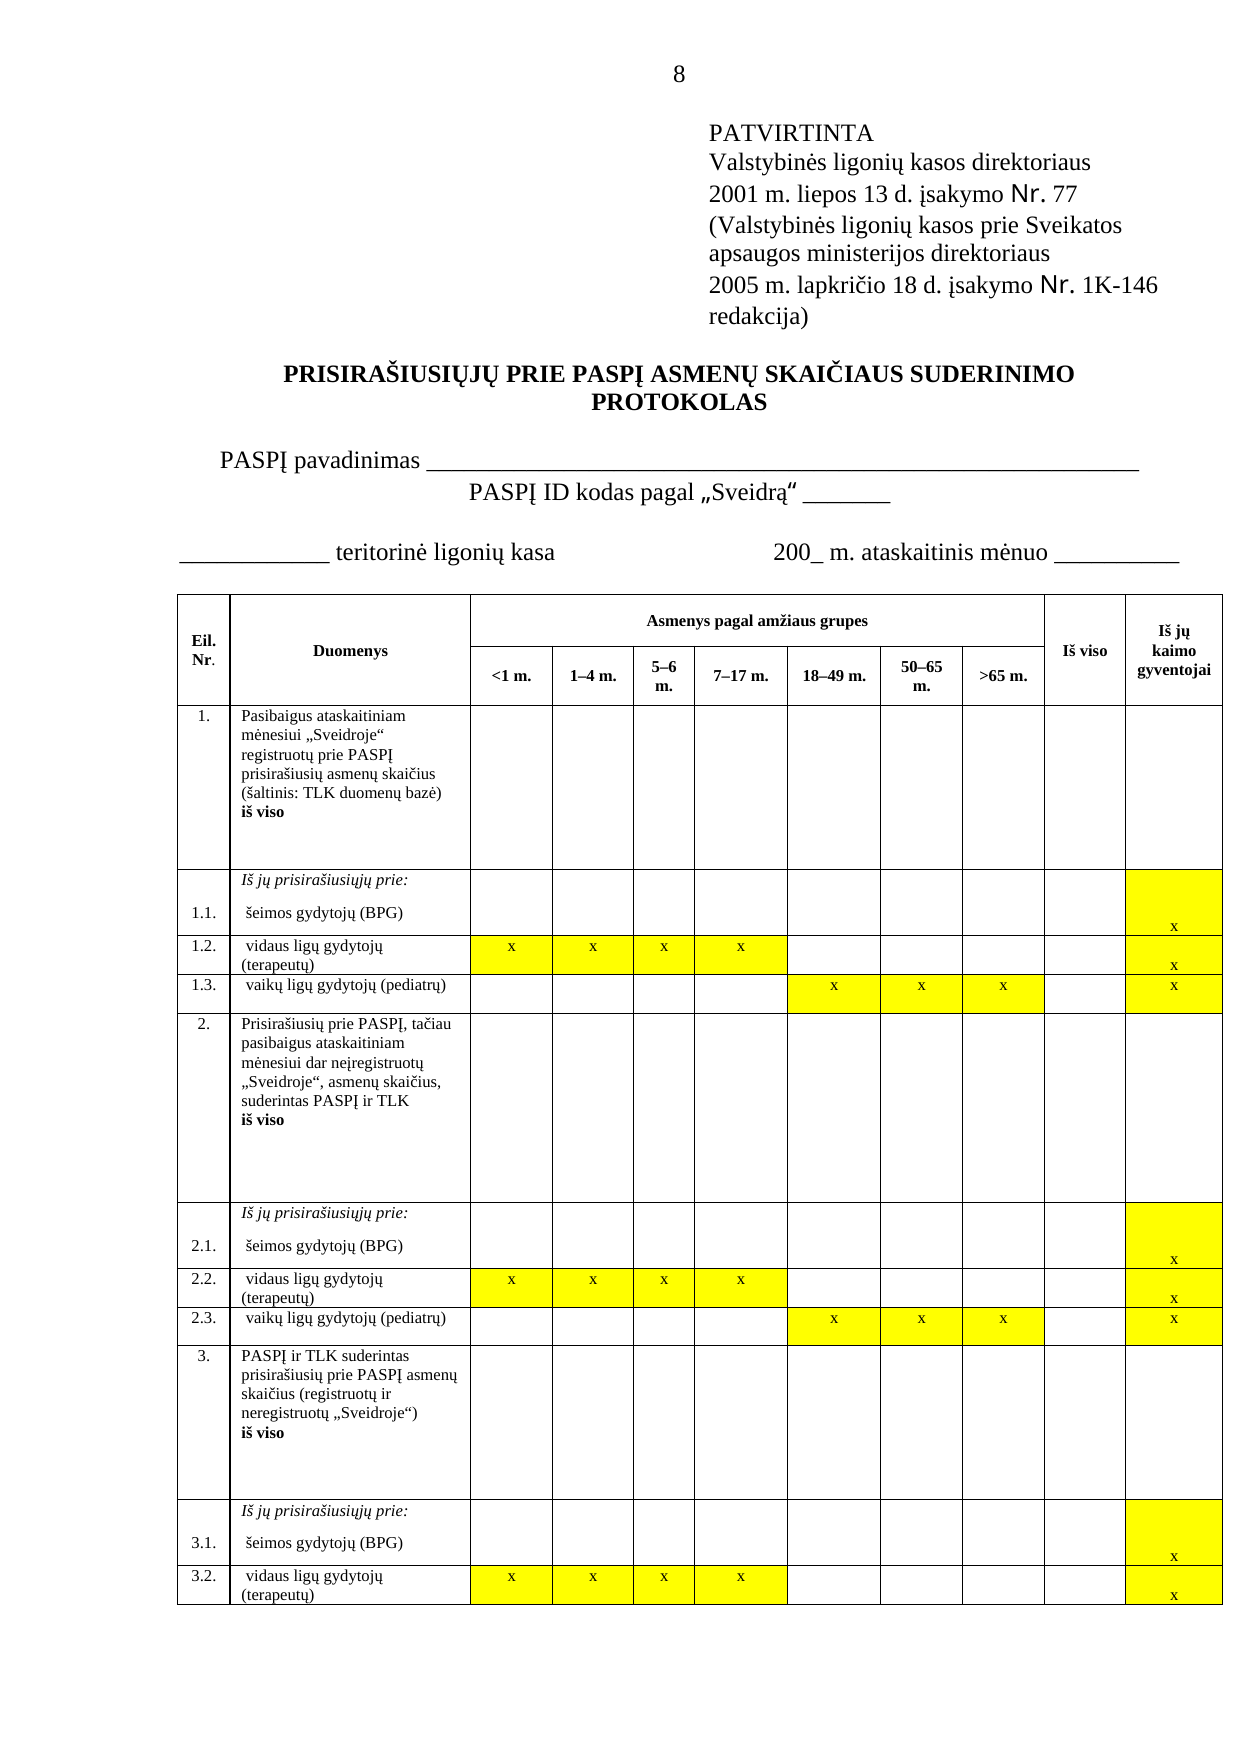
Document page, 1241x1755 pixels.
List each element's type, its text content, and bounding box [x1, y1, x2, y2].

table_cell 1.3. [178, 975, 229, 1013]
table_cell [553, 1203, 633, 1268]
table_header Eil. Nr. [178, 595, 229, 705]
table_cell x [1126, 936, 1222, 974]
table_cell 1–4 m. [553, 647, 633, 705]
table_cell [695, 975, 787, 1013]
table_cell Prisirašiusių prie PASPĮ, tačiau pasibaigus ataskaitiniam mėnesiui dar neįregistruotų „Sveidroje“, asmenų skaičius, suderintas PASPĮ ir TLK iš viso [231, 1014, 470, 1202]
table_cell [178, 870, 229, 902]
table_cell [881, 870, 962, 935]
table_cell x [471, 936, 552, 974]
table_cell 2. [178, 1014, 229, 1202]
table_cell [788, 706, 880, 869]
table_cell [963, 870, 1044, 935]
table_cell [963, 1269, 1044, 1307]
table_cell [1045, 870, 1125, 935]
table_cell [695, 1500, 787, 1565]
table_cell x [963, 1308, 1044, 1345]
table_cell [634, 975, 694, 1013]
table_cell PASPĮ ir TLK suderintas prisirašiusių prie PASPĮ asmenų skaičius (registruotų ir neregistruotų „Sveidroje“) iš viso [231, 1346, 470, 1499]
table_cell x [1126, 870, 1222, 935]
table_cell šeimos gydytojų (BPG) [231, 902, 470, 935]
table_cell [471, 1346, 552, 1499]
table_cell [553, 870, 633, 935]
table_cell [963, 1014, 1044, 1202]
table_cell [471, 1308, 552, 1345]
text PASPĮ ID kodas pagal „Sveidrą“ _______ [177, 474, 1181, 508]
table_cell [963, 936, 1044, 974]
table_cell x [634, 1269, 694, 1307]
table_cell 1. [178, 706, 229, 869]
text PRISIRAŠIUSIŲJŲ PRIE PASPĮ ASMENŲ SKAIČIAUS SUDERINIMO [177, 359, 1181, 387]
table_cell [1045, 1203, 1125, 1268]
table_cell [553, 1014, 633, 1202]
table_header Asmenys pagal amžiaus grupes [471, 595, 1044, 646]
table_cell [963, 706, 1044, 869]
table_cell [178, 1203, 229, 1235]
table_cell [881, 1566, 962, 1604]
table_cell [788, 1500, 880, 1565]
table_cell [553, 975, 633, 1013]
text redakcija) [177, 301, 1181, 330]
text PATVIRTINTA [709, 118, 1181, 147]
table_cell 2.1. [178, 1235, 229, 1268]
table_cell [1045, 936, 1125, 974]
table_cell x [553, 1269, 633, 1307]
table_cell x [634, 1566, 694, 1604]
table_cell [788, 1566, 880, 1604]
text 2005 m. lapkričio 18 d. įsakymo Nr. 1K-146 [177, 267, 1181, 301]
table_cell >65 m. [963, 647, 1044, 705]
table_cell 5–6 m. [634, 647, 694, 705]
table_cell [881, 1203, 962, 1268]
table_cell [553, 1308, 633, 1345]
table_cell 1.1. [178, 902, 229, 935]
table_cell [1126, 706, 1222, 869]
table_cell 1.2. [178, 936, 229, 974]
table_cell [963, 1346, 1044, 1499]
table_cell [788, 870, 880, 935]
table_cell [553, 1346, 633, 1499]
table_cell [695, 1308, 787, 1345]
table_cell x [471, 1269, 552, 1307]
table_cell 18–49 m. [788, 647, 880, 705]
table_cell [963, 1566, 1044, 1604]
table_cell [1045, 1308, 1125, 1345]
text 2001 m. liepos 13 d. įsakymo Nr. 77 [177, 176, 1181, 210]
table_cell [1045, 975, 1125, 1013]
table_cell 3. [178, 1346, 229, 1499]
table_cell 7–17 m. [695, 647, 787, 705]
table_cell x [695, 936, 787, 974]
table_cell [881, 1346, 962, 1499]
table_cell [881, 1269, 962, 1307]
table_cell [881, 1500, 962, 1565]
table_cell [788, 936, 880, 974]
table_cell [695, 706, 787, 869]
text PROTOKOLAS [177, 387, 1181, 416]
table_cell x [881, 1308, 962, 1345]
table_cell [634, 706, 694, 869]
table_cell [1045, 1500, 1125, 1565]
table_cell [695, 1203, 787, 1268]
table_cell Iš jų prisirašiusiųjų prie: [231, 1500, 470, 1532]
table_cell Iš jų prisirašiusiųjų prie: [231, 870, 470, 902]
table_cell x [634, 936, 694, 974]
table_cell x [695, 1269, 787, 1307]
table_cell x [788, 1308, 880, 1345]
table_cell 3.1. [178, 1532, 229, 1565]
text PASPĮ pavadinimas _________________________________________________________ [177, 445, 1181, 474]
table_cell [963, 1203, 1044, 1268]
table_cell x [881, 975, 962, 1013]
table_cell Iš jų prisirašiusiųjų prie: [231, 1203, 470, 1235]
table_cell [695, 1346, 787, 1499]
table_cell [471, 706, 552, 869]
table_cell [788, 1014, 880, 1202]
table_cell x [1126, 1500, 1222, 1565]
text apsaugos ministerijos direktoriaus [177, 238, 1181, 267]
table_cell x [695, 1566, 787, 1604]
table_cell [788, 1269, 880, 1307]
table_cell [1126, 1014, 1222, 1202]
table_cell šeimos gydytojų (BPG) [231, 1235, 470, 1268]
table_cell [1045, 1014, 1125, 1202]
table_cell [881, 706, 962, 869]
table_cell [471, 1500, 552, 1565]
table_cell [471, 1014, 552, 1202]
table_cell x [1126, 1269, 1222, 1307]
table_cell <1 m. [471, 647, 552, 705]
table_cell šeimos gydytojų (BPG) [231, 1532, 470, 1565]
table_cell x [471, 1566, 552, 1604]
table_cell [881, 1014, 962, 1202]
table_cell [1045, 1346, 1125, 1499]
table_cell [553, 1500, 633, 1565]
table_cell [881, 936, 962, 974]
table_cell 2.3. [178, 1308, 229, 1345]
table_cell [695, 870, 787, 935]
table_cell vidaus ligų gydytojų (terapeutų) [231, 936, 470, 974]
table_header Duomenys [231, 595, 470, 705]
table_cell vidaus ligų gydytojų (terapeutų) [231, 1269, 470, 1307]
table_cell x [963, 975, 1044, 1013]
text ____________ teritorinė ligonių kasa 200_ m. ataskaitinis mėnuo __________ [177, 537, 1181, 565]
table_cell [634, 870, 694, 935]
table_cell [634, 1346, 694, 1499]
table_cell [1045, 1269, 1125, 1307]
table_cell [1045, 1566, 1125, 1604]
table_cell [788, 1203, 880, 1268]
table_cell x [1126, 1203, 1222, 1268]
text Valstybinės ligonių kasos direktoriaus [177, 147, 1181, 176]
table_cell [634, 1014, 694, 1202]
table_cell [634, 1203, 694, 1268]
table_header Iš jų kaimo gyventojai [1126, 595, 1222, 705]
table_cell [695, 1014, 787, 1202]
table_cell [471, 1203, 552, 1268]
table_header Iš viso [1045, 595, 1125, 705]
table_cell [1126, 1346, 1222, 1499]
table_cell [553, 706, 633, 869]
table_cell [471, 975, 552, 1013]
table_cell 3.2. [178, 1566, 229, 1604]
table_cell 50–65 m. [881, 647, 962, 705]
table_cell [1045, 706, 1125, 869]
table_cell x [1126, 975, 1222, 1013]
table_cell [634, 1500, 694, 1565]
text (Valstybinės ligonių kasos prie Sveikatos [177, 210, 1181, 238]
table_cell vidaus ligų gydytojų (terapeutų) [231, 1566, 470, 1604]
table_cell 2.2. [178, 1269, 229, 1307]
table_cell vaikų ligų gydytojų (pediatrų) [231, 975, 470, 1013]
table_cell x [553, 936, 633, 974]
table_cell x [1126, 1566, 1222, 1604]
table_cell [634, 1308, 694, 1345]
table_cell x [553, 1566, 633, 1604]
table_cell Pasibaigus ataskaitiniam mėnesiui „Sveidroje“ registruotų prie PASPĮ prisirašiusių asmenų skaičius (šaltinis: TLK duomenų bazė) iš viso [231, 706, 470, 869]
table_cell [963, 1500, 1044, 1565]
table_cell [788, 1346, 880, 1499]
table_cell [178, 1500, 229, 1532]
table_cell [471, 870, 552, 935]
table_cell x [1126, 1308, 1222, 1345]
table_cell x [788, 975, 880, 1013]
table_cell vaikų ligų gydytojų (pediatrų) [231, 1308, 470, 1345]
